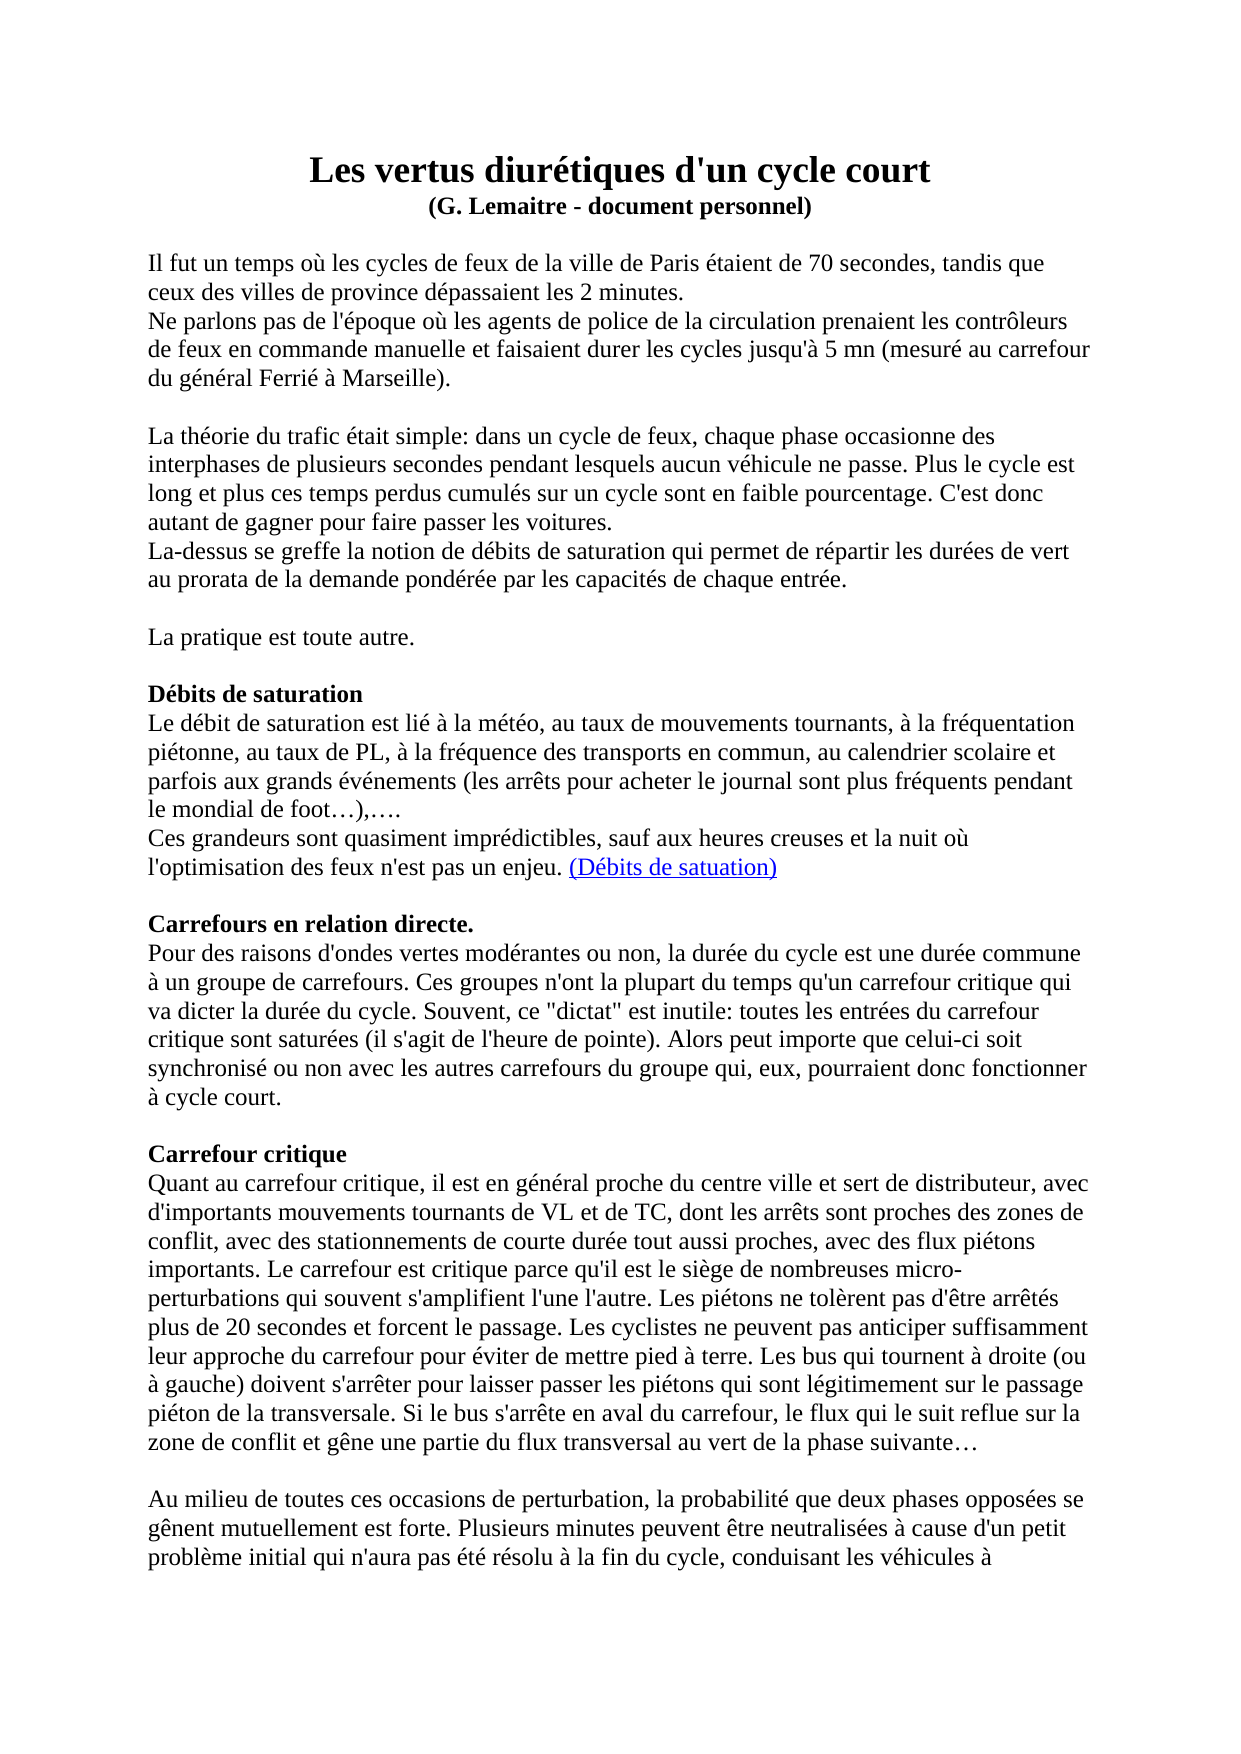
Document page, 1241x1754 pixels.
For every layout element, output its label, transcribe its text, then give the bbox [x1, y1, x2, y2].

subtitle Carrefour critique [148, 1139, 1093, 1168]
text Ces grandeurs sont quasiment imprédictibles, sauf aux heures creuses et la nuit où l'optimisation des feux n'est pas un enjeu. (Débits de satuation) [148, 823, 1093, 881]
text Carrefours en relation directe. [148, 909, 1093, 938]
subtitle (G. Lemaitre - document personnel) [148, 191, 1093, 219]
text Quant au carrefour critique, il est en général proche du centre ville et sert de distributeur, avec d'importants mouvements tournants de VL et de TC, dont les arrêts sont proches des zones de conflit, avec des stationnements de courte durée tout aussi proches, avec des flux piétons importants. Le carrefour est critique parce qu'il est le siège de nombreuses micro-perturbations qui souvent s'amplifient l'une l'autre. Les piétons ne tolèrent pas d'être arrêtés plus de 20 secondes et forcent le passage. Les cyclistes ne peuvent pas anticiper suffisamment leur approche du carrefour pour éviter de mettre pied à terre. Les bus qui tournent à droite (ou à gauche) doivent s'arrêter pour laisser passer les piétons qui sont légitimement sur le passage piéton de la transversale. Si le bus s'arrête en aval du carrefour, le flux qui le suit reflue sur la zone de conflit et gêne une partie du flux transversal au vert de la phase suivante… [148, 1168, 1093, 1456]
text Au milieu de toutes ces occasions de perturbation, la probabilité que deux phases opposées se gênent mutuellement est forte. Plusieurs minutes peuvent être neutralisées à cause d'un petit problème initial qui n'aura pas été résolu à la fin du cycle, conduisant les véhicules à [148, 1484, 1093, 1571]
text Pour des raisons d'ondes vertes modérantes ou non, la durée du cycle est une durée commune à un groupe de carrefours. Ces groupes n'ont la plupart du temps qu'un carrefour critique qui va dicter la durée du cycle. Souvent, ce "dictat" est inutile: toutes les entrées du carrefour critique sont saturées (il s'agit de l'heure de pointe). Alors peut importe que celui-ci soit synchronisé ou non avec les autres carrefours du groupe qui, eux, pourraient donc fonctionner à cycle court. [148, 938, 1093, 1111]
text La théorie du trafic était simple: dans un cycle de feux, chaque phase occasionne des interphases de plusieurs secondes pendant lesquels aucun véhicule ne passe. Plus le cycle est long et plus ces temps perdus cumulés sur un cycle sont en faible pourcentage. C'est donc autant de gagner pour faire passer les voitures. [148, 421, 1093, 536]
text La pratique est toute autre. [148, 622, 1093, 651]
subtitle Débits de saturation [148, 679, 1093, 708]
text Ne parlons pas de l'époque où les agents de police de la circulation prenaient les contrôleurs de feux en commande manuelle et faisaient durer les cycles jusqu'à 5 mn (mesuré au carrefour du général Ferrié à Marseille). [148, 306, 1093, 392]
text La-dessus se greffe la notion de débits de saturation qui permet de répartir les durées de vert au prorata de la demande pondérée par les capacités de chaque entrée. [148, 536, 1093, 593]
subtitle Les vertus diurétiques d'un cycle court [148, 148, 1093, 191]
text Il fut un temps où les cycles de feux de la ville de Paris étaient de 70 secondes, tandis que ceux des villes de province dépassaient les 2 minutes. [148, 248, 1093, 306]
text Le débit de saturation est lié à la météo, au taux de mouvements tournants, à la fréquentation piétonne, au taux de PL, à la fréquence des transports en commun, au calendrier scolaire et parfois aux grands événements (les arrêts pour acheter le journal sont plus fréquents pendant le mondial de foot…),…. [148, 708, 1093, 823]
